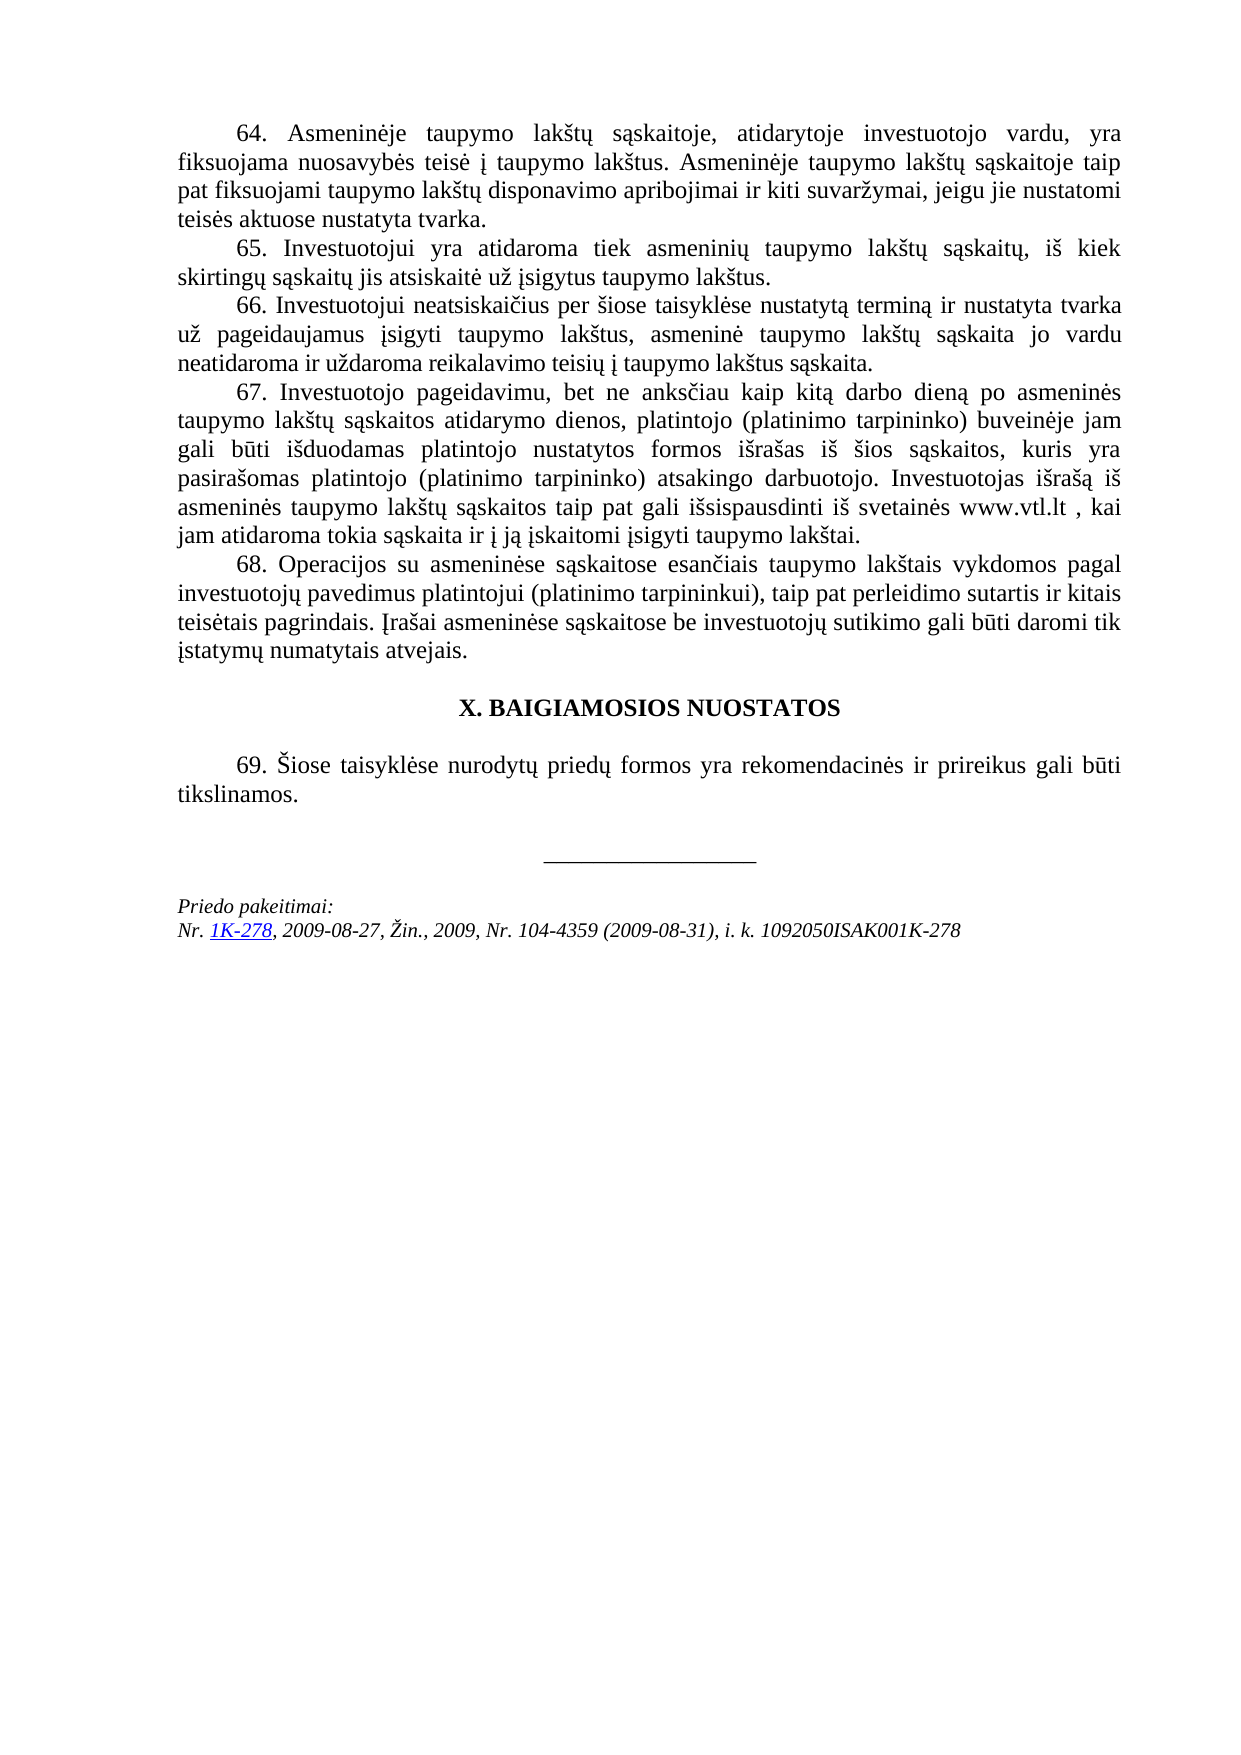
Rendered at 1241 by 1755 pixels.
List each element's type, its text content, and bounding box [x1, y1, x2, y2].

text 65. Investuotojui yra atidaroma tiek asmeninių taupymo lakštų sąskaitų, iš kiek skirtingų sąskaitų jis atsiskaitė už įsigytus taupymo lakštus. [177, 233, 1122, 291]
text 69. Šiose taisyklėse nurodytų priedų formos yra rekomendacinės ir prireikus gali būti tikslinamos. [177, 751, 1122, 808]
text 67. Investuotojo pageidavimu, bet ne anksčiau kaip kitą darbo dieną po asmeninės taupymo lakštų sąskaitos atidarymo dienos, platintojo (platinimo tarpininko) buveinėje jam gali būti išduodamas platintojo nustatytos formos išrašas iš šios sąskaitos, kuris yra pasirašomas platintojo (platinimo tarpininko) atsakingo darbuotojo. Investuotojas išrašą iš asmeninės taupymo lakštų sąskaitos taip pat gali išsispausdinti iš svetainės www.vtl.lt , kai jam atidaroma tokia sąskaita ir į ją įskaitomi įsigyti taupymo lakštai. [177, 377, 1122, 549]
text 64. Asmeninėje taupymo lakštų sąskaitoje, atidarytoje investuotojo vardu, yra fiksuojama nuosavybės teisė į taupymo lakštus. Asmeninėje taupymo lakštų sąskaitoje taip pat fiksuojami taupymo lakštų disponavimo apribojimai ir kiti suvaržymai, jeigu jie nustatomi teisės aktuose nustatyta tvarka. [177, 118, 1122, 233]
text Nr. 1K-278, 2009-08-27, Žin., 2009, Nr. 104-4359 (2009-08-31), i. k. 1092050ISAK001K-278 [177, 918, 1122, 942]
text 68. Operacijos su asmeninėse sąskaitose esančiais taupymo lakštais vykdomos pagal investuotojų pavedimus platintojui (platinimo tarpininkui), taip pat perleidimo sutartis ir kitais teisėtais pagrindais. Įrašai asmeninėse sąskaitose be investuotojų sutikimo gali būti daromi tik įstatymų numatytais atvejais. [177, 549, 1122, 664]
text _________________ [177, 837, 1122, 866]
text Priedo pakeitimai: [177, 894, 1122, 918]
text X. BAIGIAMOSIOS NUOSTATOS [177, 693, 1122, 722]
text 66. Investuotojui neatsiskaičius per šiose taisyklėse nustatytą terminą ir nustatyta tvarka už pageidaujamus įsigyti taupymo lakštus, asmeninė taupymo lakštų sąskaita jo vardu neatidaroma ir uždaroma reikalavimo teisių į taupymo lakštus sąskaita. [177, 291, 1122, 377]
